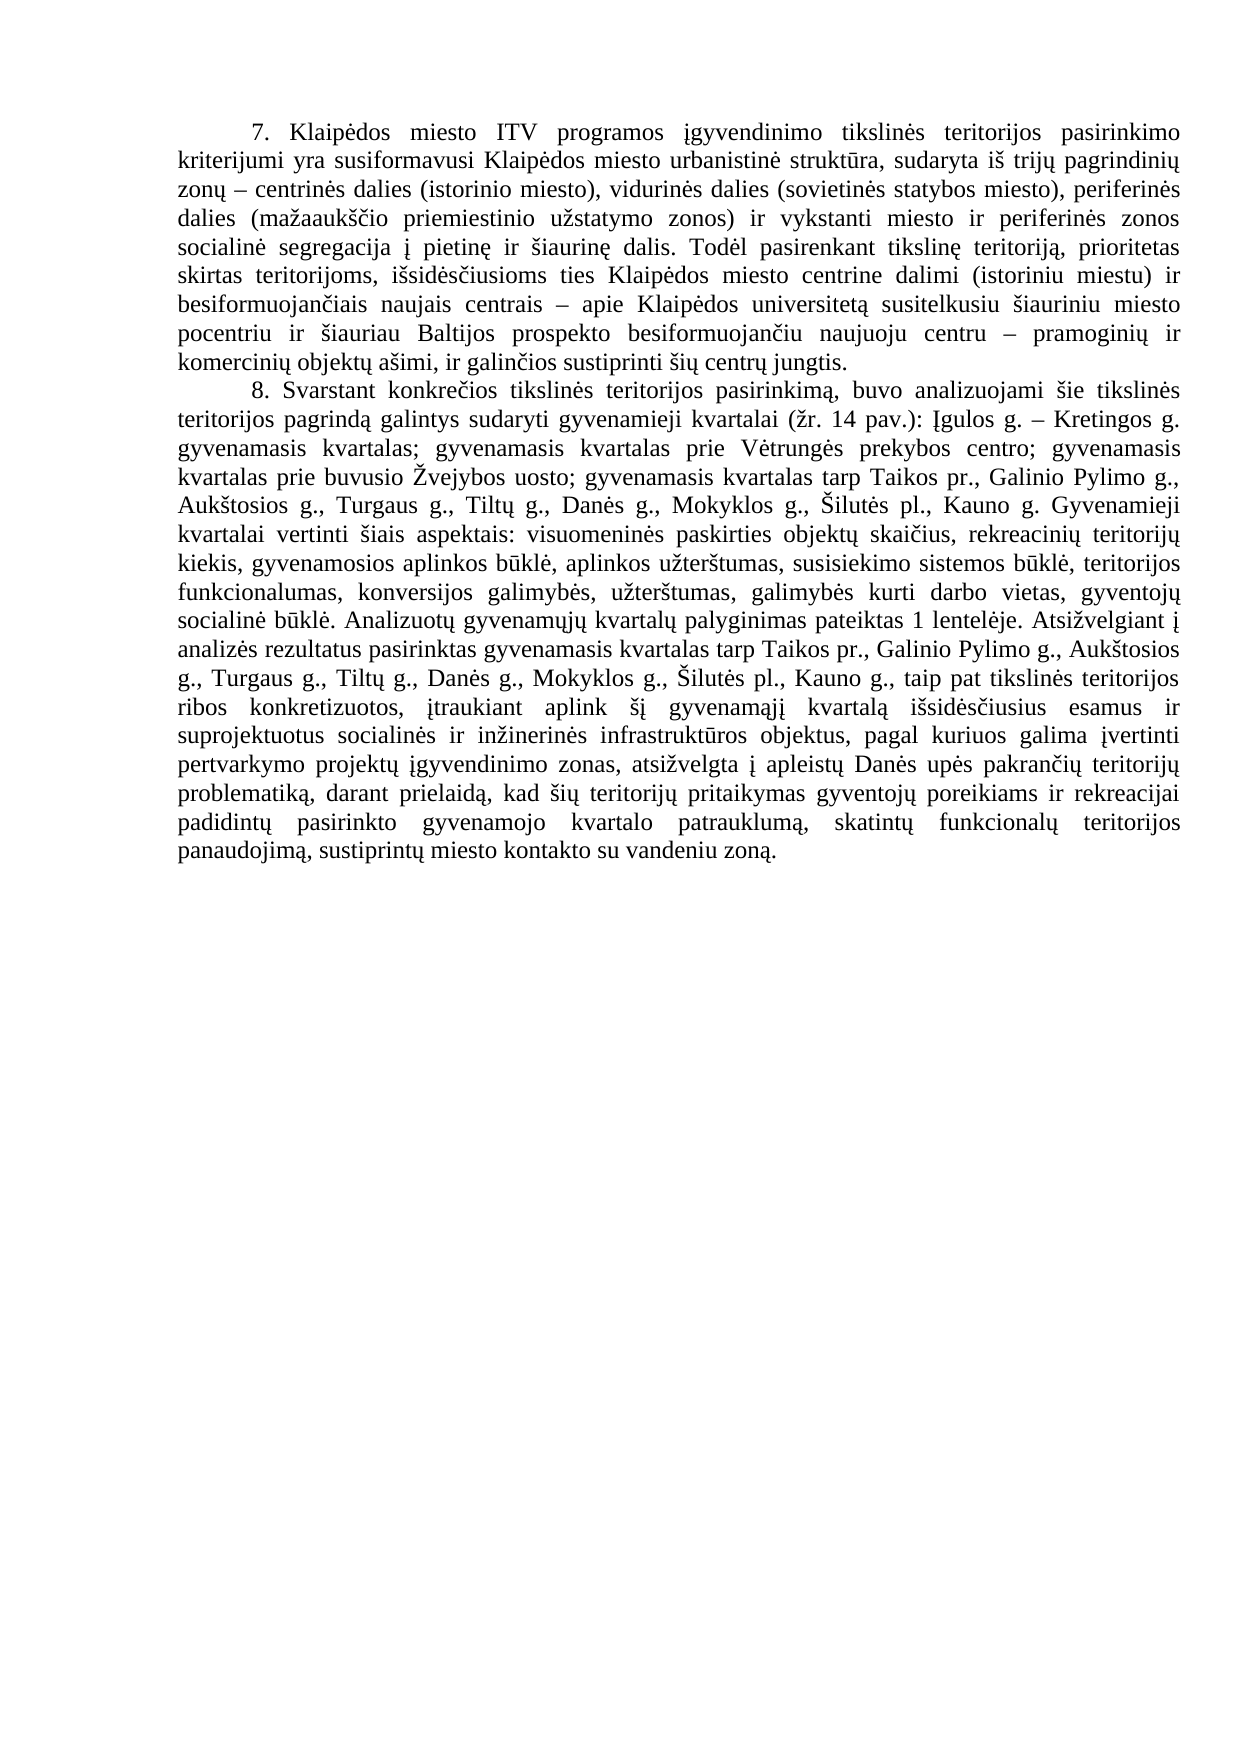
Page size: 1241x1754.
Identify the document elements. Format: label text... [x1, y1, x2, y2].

text 8. Svarstant konkrečios tikslinės teritorijos pasirinkimą, buvo analizuojami šie tikslinės teritorijos pagrindą galintys sudaryti gyvenamieji kvartalai (žr. 14 pav.): Įgulos g. – Kretingos g. gyvenamasis kvartalas; gyvenamasis kvartalas prie Vėtrungės prekybos centro; gyvenamasis kvartalas prie buvusio Žvejybos uosto; gyvenamasis kvartalas tarp Taikos pr., Galinio Pylimo g., Aukštosios g., Turgaus g., Tiltų g., Danės g., Mokyklos g., Šilutės pl., Kauno g. Gyvenamieji kvartalai vertinti šiais aspektais: visuomeninės paskirties objektų skaičius, rekreacinių teritorijų kiekis, gyvenamosios aplinkos būklė, aplinkos užterštumas, susisiekimo sistemos būklė, teritorijos funkcionalumas, konversijos galimybės, užterštumas, galimybės kurti darbo vietas, gyventojų socialinė būklė. Analizuotų gyvenamųjų kvartalų palyginimas pateiktas 1 lentelėje. Atsižvelgiant į analizės rezultatus pasirinktas gyvenamasis kvartalas tarp Taikos pr., Galinio Pylimo g., Aukštosios g., Turgaus g., Tiltų g., Danės g., Mokyklos g., Šilutės pl., Kauno g., taip pat tikslinės teritorijos ribos konkretizuotos, įtraukiant aplink šį gyvenamąjį kvartalą išsidėsčiusius esamus ir suprojektuotus socialinės ir inžinerinės infrastruktūros objektus, pagal kuriuos galima įvertinti pertvarkymo projektų įgyvendinimo zonas, atsižvelgta į apleistų Danės upės pakrančių teritorijų problematiką, darant prielaidą, kad šių teritorijų pritaikymas gyventojų poreikiams ir rekreacijai padidintų pasirinkto gyvenamojo kvartalo patrauklumą, skatintų funkcionalų teritorijos panaudojimą, sustiprintų miesto kontakto su vandeniu zoną. [177, 375, 1181, 864]
text 7. Klaipėdos miesto ITV programos įgyvendinimo tikslinės teritorijos pasirinkimo kriterijumi yra susiformavusi Klaipėdos miesto urbanistinė struktūra, sudaryta iš trijų pagrindinių zonų – centrinės dalies (istorinio miesto), vidurinės dalies (sovietinės statybos miesto), periferinės dalies (mažaaukščio priemiestinio užstatymo zonos) ir vykstanti miesto ir periferinės zonos socialinė segregacija į pietinę ir šiaurinę dalis. Todėl pasirenkant tikslinę teritoriją, prioritetas skirtas teritorijoms, išsidėsčiusioms ties Klaipėdos miesto centrine dalimi (istoriniu miestu) ir besiformuojančiais naujais centrais – apie Klaipėdos universitetą susitelkusiu šiauriniu miesto pocentriu ir šiauriau Baltijos prospekto besiformuojančiu naujuoju centru – pramoginių ir komercinių objektų ašimi, ir galinčios sustiprinti šių centrų jungtis. [177, 117, 1181, 375]
